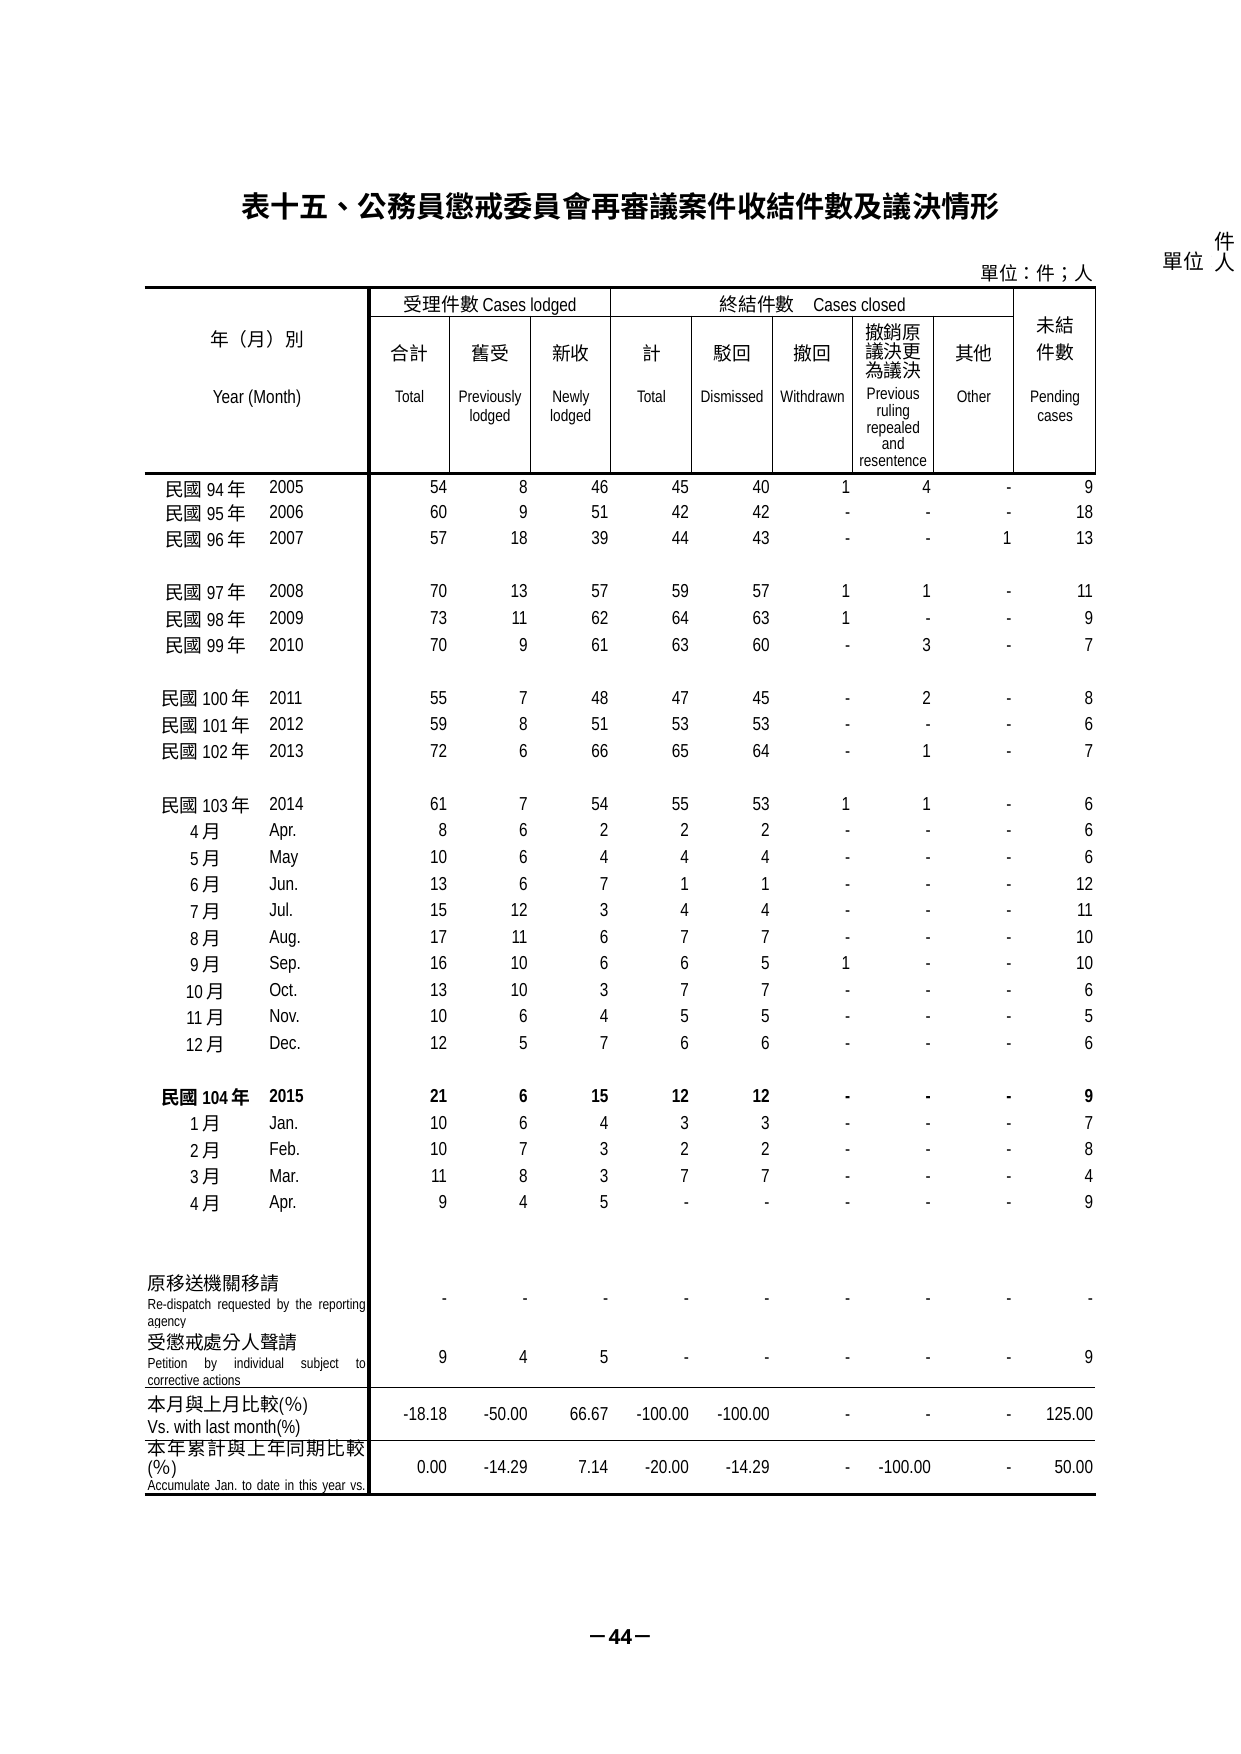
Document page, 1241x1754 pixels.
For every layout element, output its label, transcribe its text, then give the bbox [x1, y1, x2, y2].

table_cell [691, 1215, 772, 1242]
table_cell 2005 [266, 475, 367, 498]
table_cell 駁回 [692, 317, 772, 386]
table_cell - [772, 1189, 853, 1215]
table_cell 8月 [145, 923, 266, 950]
table_cell [853, 764, 933, 790]
table_cell 73 [371, 604, 449, 631]
table_cell -100.00 [691, 1388, 772, 1440]
table_cell 57 [691, 578, 772, 604]
table_cell 21 [371, 1083, 449, 1109]
table_cell 民國 99年 [145, 631, 266, 657]
table_cell 11 [450, 604, 530, 631]
table_cell 9 [371, 1189, 449, 1215]
table_cell - [853, 1109, 933, 1136]
table_cell 10月 [145, 976, 266, 1003]
table_cell 2 [530, 817, 611, 843]
table_cell 1月 [145, 1109, 266, 1136]
table_cell [691, 1242, 772, 1268]
table_cell 45 [691, 684, 772, 711]
table_cell - [530, 1269, 611, 1327]
table_cell 受懲戒處分人聲請 Petition by individual subject to corrective actions [145, 1328, 367, 1387]
table_cell [853, 1215, 933, 1242]
table_cell 63 [611, 631, 691, 657]
table_cell Jun. [266, 870, 367, 897]
table_cell 53 [691, 790, 772, 817]
table_cell 11月 [145, 1003, 266, 1029]
table_cell 4 [611, 844, 691, 870]
table_cell 3 [530, 1162, 611, 1189]
table_cell [266, 1056, 367, 1082]
table_cell - [691, 1328, 772, 1387]
table_cell [772, 551, 853, 578]
table_cell Oct. [266, 976, 367, 1003]
table_cell 17 [371, 923, 449, 950]
table_cell 撤回 [773, 317, 852, 386]
table_cell 15 [371, 897, 449, 923]
table_cell - [933, 711, 1014, 737]
table_cell 4 [450, 1328, 530, 1387]
table_cell - [772, 1328, 853, 1387]
table_cell - [933, 604, 1014, 631]
table_cell - [772, 844, 853, 870]
table_cell 1 [611, 870, 691, 897]
table_cell [691, 551, 772, 578]
table_cell 6 [1014, 1029, 1096, 1056]
table_cell [772, 658, 853, 684]
table_cell - [772, 711, 853, 737]
table_cell 6 [1014, 844, 1096, 870]
table_cell - [933, 1388, 1014, 1440]
table_cell 42 [611, 498, 691, 525]
text 單位：件；人 [148, 259, 1092, 286]
table_cell 70 [371, 578, 449, 604]
table_cell 3 [853, 631, 933, 657]
table_cell Newly lodged [531, 386, 610, 469]
table_cell 10 [371, 1003, 449, 1029]
table_cell - [933, 817, 1014, 843]
table_cell 46 [530, 475, 611, 498]
table_cell 1 [772, 790, 853, 817]
table_cell 3 [691, 1109, 772, 1136]
table_cell 1 [853, 578, 933, 604]
table_cell [145, 1056, 266, 1082]
table_cell [145, 658, 266, 684]
table_cell -18.18 [371, 1388, 449, 1440]
table_cell - [933, 578, 1014, 604]
table_cell [530, 1056, 611, 1082]
table_cell - [853, 950, 933, 976]
table_cell 12 [371, 1029, 449, 1056]
table_cell 2010 [266, 631, 367, 657]
table_cell 7 [611, 923, 691, 950]
table_cell - [772, 631, 853, 657]
table_cell [145, 1242, 266, 1268]
table_cell 8 [450, 1162, 530, 1189]
table_cell Previously lodged [450, 386, 530, 469]
table_cell [933, 1242, 1014, 1268]
table_cell - [853, 498, 933, 525]
table_cell 10 [371, 1136, 449, 1162]
table_cell 60 [371, 498, 449, 525]
table_cell Jul. [266, 897, 367, 923]
table_cell [145, 1215, 266, 1242]
table_cell 計 [611, 317, 691, 386]
table_cell - [853, 711, 933, 737]
table_cell Total [371, 386, 449, 469]
table_cell [772, 1056, 853, 1082]
table_cell 9 [450, 631, 530, 657]
table_cell [853, 1056, 933, 1082]
table_cell 9 [1014, 1328, 1096, 1387]
table_header 終結件數 Cases closed [611, 289, 1013, 316]
table_cell 6月 [145, 870, 266, 897]
table_cell -14.29 [450, 1441, 530, 1493]
table_cell 7.14 [530, 1441, 611, 1493]
table_cell -20.00 [611, 1441, 691, 1493]
table_cell 11 [1014, 897, 1096, 923]
table_cell [450, 1056, 530, 1082]
table_cell 6 [611, 1029, 691, 1056]
table_cell 10 [1014, 950, 1096, 976]
table_cell 54 [530, 790, 611, 817]
table_cell 7 [1014, 737, 1096, 764]
table_cell 1 [853, 737, 933, 764]
table_cell - [853, 870, 933, 897]
table_cell 10 [450, 950, 530, 976]
table_cell 4 [530, 1003, 611, 1029]
table_cell 12月 [145, 1029, 266, 1056]
table_cell - [772, 525, 853, 551]
table_cell 54 [371, 475, 449, 498]
table_cell 39 [530, 525, 611, 551]
table_cell 1 [853, 790, 933, 817]
table_cell May [266, 844, 367, 870]
table_cell 7 [611, 1162, 691, 1189]
table_cell [266, 1215, 367, 1242]
table_cell [1014, 1056, 1096, 1082]
table_cell - [772, 1136, 853, 1162]
table_cell 44 [611, 525, 691, 551]
table_cell - [853, 1029, 933, 1056]
table_cell 8 [450, 711, 530, 737]
table_cell 新收 [531, 317, 610, 386]
table_cell [266, 764, 367, 790]
table_cell 5 [691, 1003, 772, 1029]
table_cell [1014, 764, 1096, 790]
table_cell [1014, 551, 1096, 578]
table_cell - [450, 1269, 530, 1327]
table_cell 65 [611, 737, 691, 764]
table_cell 5 [530, 1328, 611, 1387]
table_cell 9月 [145, 950, 266, 976]
table_cell 6 [1014, 790, 1096, 817]
table_cell 4 [450, 1189, 530, 1215]
table_cell Mar. [266, 1162, 367, 1189]
table_cell 民國101年 [145, 711, 266, 737]
table_cell - [933, 1441, 1014, 1493]
table_cell 16 [371, 950, 449, 976]
text [1162, 270, 1240, 277]
table_cell - [853, 1136, 933, 1162]
table_cell 2014 [266, 790, 367, 817]
table_cell 7 [450, 1136, 530, 1162]
table_cell - [611, 1269, 691, 1327]
table_cell 13 [371, 870, 449, 897]
table_cell 0.00 [371, 1441, 449, 1493]
table_cell 2011 [266, 684, 367, 711]
table_cell Dec. [266, 1029, 367, 1056]
table_cell [450, 658, 530, 684]
table_cell [530, 551, 611, 578]
table_cell - [772, 870, 853, 897]
table_cell 62 [530, 604, 611, 631]
table_cell 12 [450, 897, 530, 923]
table_cell 57 [371, 525, 449, 551]
table_cell [772, 1215, 853, 1242]
table_cell - [853, 1083, 933, 1109]
table_cell [266, 551, 367, 578]
table_cell - [772, 923, 853, 950]
table_cell 2 [853, 684, 933, 711]
table_cell - [1014, 1269, 1096, 1327]
table_cell 10 [1014, 923, 1096, 950]
table_cell - [853, 817, 933, 843]
table_cell [1014, 658, 1096, 684]
table_cell - [933, 1162, 1014, 1189]
table_cell 7 [1014, 1109, 1096, 1136]
table_cell [611, 1056, 691, 1082]
table_cell 3月 [145, 1162, 266, 1189]
table_cell 51 [530, 498, 611, 525]
table_cell 60 [691, 631, 772, 657]
table_cell 53 [691, 711, 772, 737]
table_cell - [772, 976, 853, 1003]
table_cell [145, 764, 266, 790]
table_cell - [933, 498, 1014, 525]
table_cell 民國103年 [145, 790, 266, 817]
table_cell 11 [450, 923, 530, 950]
table_cell [371, 1242, 449, 1268]
table_cell 1 [933, 525, 1014, 551]
table_cell 7 [450, 790, 530, 817]
table_cell 6 [450, 844, 530, 870]
table_cell 7 [450, 684, 530, 711]
text 單位： [1162, 245, 1212, 270]
table_cell Pending cases [1014, 386, 1095, 469]
table_cell [530, 1215, 611, 1242]
table_cell 57 [530, 578, 611, 604]
table_cell 6 [530, 950, 611, 976]
table_cell 2009 [266, 604, 367, 631]
table_cell 64 [611, 604, 691, 631]
table_cell 3 [530, 897, 611, 923]
table_cell [611, 1242, 691, 1268]
table_cell 本年累計與上年同期比較(％) Accumulate Jan. to date in this year vs. last year (%) [145, 1441, 367, 1493]
table_cell - [853, 604, 933, 631]
table_cell - [933, 684, 1014, 711]
table_header 年（月）別 [145, 289, 367, 386]
table_cell 2 [611, 817, 691, 843]
table_cell 55 [611, 790, 691, 817]
table_cell [691, 764, 772, 790]
table_cell - [853, 923, 933, 950]
table_cell 6 [1014, 976, 1096, 1003]
table_header 未結 件數 [1014, 289, 1095, 386]
table_cell [371, 658, 449, 684]
table_cell 7 [611, 976, 691, 1003]
table_cell 6 [530, 923, 611, 950]
table_cell 8 [1014, 684, 1096, 711]
table_cell 4 [853, 475, 933, 498]
table_cell - [933, 870, 1014, 897]
table_cell 2月 [145, 1136, 266, 1162]
table_cell [1014, 1242, 1096, 1268]
table_cell Sep. [266, 950, 367, 976]
table_cell - [772, 1109, 853, 1136]
table_cell [530, 1242, 611, 1268]
table_cell - [933, 950, 1014, 976]
table_cell - [853, 1189, 933, 1215]
table_cell 民國100年 [145, 684, 266, 711]
table_cell 其他 [934, 317, 1013, 386]
table_cell 6 [450, 817, 530, 843]
text 件人 [1212, 231, 1240, 274]
table_cell - [853, 1162, 933, 1189]
table_cell [933, 1215, 1014, 1242]
table_cell 6 [611, 950, 691, 976]
table_cell Aug. [266, 923, 367, 950]
table_cell [933, 1056, 1014, 1082]
table_cell 5 [611, 1003, 691, 1029]
table_cell 6 [450, 737, 530, 764]
table_cell 7 [691, 923, 772, 950]
table_cell - [772, 1162, 853, 1189]
table_cell [371, 764, 449, 790]
table_cell - [933, 1003, 1014, 1029]
table_cell - [853, 1388, 933, 1440]
table_cell 6 [1014, 817, 1096, 843]
table_cell - [853, 897, 933, 923]
table_cell 5 [450, 1029, 530, 1056]
table_cell [371, 1056, 449, 1082]
table_cell 3 [530, 976, 611, 1003]
table_cell -100.00 [611, 1388, 691, 1440]
table_cell - [933, 1029, 1014, 1056]
table_cell 6 [450, 1083, 530, 1109]
table_cell 1 [772, 475, 853, 498]
table_cell 8 [371, 817, 449, 843]
table_cell [530, 764, 611, 790]
table_cell - [772, 1083, 853, 1109]
table_cell 64 [691, 737, 772, 764]
table_cell 72 [371, 737, 449, 764]
table_cell - [772, 1003, 853, 1029]
table_cell 2 [691, 817, 772, 843]
table_cell 9 [1014, 475, 1096, 498]
table_cell [611, 551, 691, 578]
table_cell 10 [371, 1109, 449, 1136]
table_cell Jan. [266, 1109, 367, 1136]
table_cell - [853, 1269, 933, 1327]
table_cell Previous ruling repealed and resentenced [853, 386, 933, 469]
table_cell 4 [530, 844, 611, 870]
table_cell - [853, 1328, 933, 1387]
table_cell [853, 1242, 933, 1268]
table_cell 42 [691, 498, 772, 525]
table_cell Other [934, 386, 1013, 469]
table_cell [611, 658, 691, 684]
table_cell [450, 1242, 530, 1268]
table_cell [266, 1242, 367, 1268]
table_cell 50.00 [1014, 1440, 1096, 1493]
table_cell [145, 551, 266, 578]
table_cell 5 [1014, 1003, 1096, 1029]
table_cell 3 [611, 1109, 691, 1136]
table_cell 8 [450, 475, 530, 498]
table_cell 51 [530, 711, 611, 737]
table_cell 民國 96年 [145, 525, 266, 551]
table_cell 合計 [371, 317, 449, 386]
table_cell 民國 97年 [145, 578, 266, 604]
table_cell - [933, 1189, 1014, 1215]
table_cell 2013 [266, 737, 367, 764]
table_cell 43 [691, 525, 772, 551]
table_cell 6 [450, 1109, 530, 1136]
table_cell - [772, 897, 853, 923]
table_cell 47 [611, 684, 691, 711]
table_cell 4月 [145, 1189, 266, 1215]
table_cell 9 [450, 498, 530, 525]
table_cell Withdrawn [773, 386, 852, 469]
table_cell - [933, 897, 1014, 923]
table_cell 9 [371, 1328, 449, 1387]
table_cell 18 [450, 525, 530, 551]
table_cell - [933, 475, 1014, 498]
table_cell 59 [371, 711, 449, 737]
table_cell 5 [530, 1189, 611, 1215]
table_cell [450, 1215, 530, 1242]
table_cell 55 [371, 684, 449, 711]
table_cell [450, 764, 530, 790]
table_cell - [772, 817, 853, 843]
table_cell - [933, 1083, 1014, 1109]
table_cell 6 [691, 1029, 772, 1056]
table_cell [933, 764, 1014, 790]
table_cell [611, 764, 691, 790]
table_cell - [691, 1189, 772, 1215]
table_cell 13 [450, 578, 530, 604]
table_cell - [933, 976, 1014, 1003]
table_cell - [371, 1269, 449, 1327]
table_cell [611, 1215, 691, 1242]
table_cell - [772, 1388, 853, 1440]
table_cell [1014, 1215, 1096, 1242]
table_cell [772, 764, 853, 790]
table_cell 4 [691, 897, 772, 923]
table_cell 1 [772, 604, 853, 631]
table_cell 7月 [145, 897, 266, 923]
text 表十五、公務員懲戒委員會再審議案件收結件數及議決情形 [148, 183, 1092, 225]
table_cell [371, 1215, 449, 1242]
table_cell Apr. [266, 1189, 367, 1215]
table_cell 1 [772, 578, 853, 604]
table_cell [853, 551, 933, 578]
table_cell Feb. [266, 1136, 367, 1162]
table_cell 民國102年 [145, 737, 266, 764]
table_cell 11 [1014, 578, 1096, 604]
table_cell [371, 551, 449, 578]
table_cell - [853, 525, 933, 551]
table_cell 45 [611, 475, 691, 498]
table_cell 1 [691, 870, 772, 897]
table_cell 12 [691, 1083, 772, 1109]
table_cell 7 [691, 1162, 772, 1189]
table_cell Year (Month) [145, 386, 367, 469]
table_cell 4 [530, 1109, 611, 1136]
table_cell 2015 [266, 1083, 367, 1109]
table_cell - [933, 844, 1014, 870]
table_cell 6 [1014, 711, 1096, 737]
table_cell - [933, 631, 1014, 657]
table_cell 7 [1014, 631, 1096, 657]
table_cell 6 [450, 1003, 530, 1029]
table_cell 61 [371, 790, 449, 817]
table_cell 2 [691, 1136, 772, 1162]
table_cell 9 [1014, 1189, 1096, 1215]
table_cell 15 [530, 1083, 611, 1109]
table_cell [691, 658, 772, 684]
table_cell 18 [1014, 498, 1096, 525]
table_cell - [933, 737, 1014, 764]
table_cell [772, 1242, 853, 1268]
table_cell - [933, 923, 1014, 950]
table_cell 民國104年 [145, 1083, 266, 1109]
table_cell - [853, 1003, 933, 1029]
table_cell 舊受 [450, 317, 530, 386]
table_cell - [933, 1328, 1014, 1387]
table_cell 63 [691, 604, 772, 631]
table_cell - [933, 1269, 1014, 1327]
table_cell - [933, 790, 1014, 817]
table_cell - [853, 844, 933, 870]
table_cell 民國 95年 [145, 498, 266, 525]
table_cell 5 [691, 950, 772, 976]
table_cell [530, 658, 611, 684]
table_cell - [772, 498, 853, 525]
table_cell 8 [1014, 1136, 1096, 1162]
table_cell 7 [530, 870, 611, 897]
table_cell 125.00 [1014, 1387, 1096, 1440]
table_cell - [933, 1109, 1014, 1136]
table_cell 66 [530, 737, 611, 764]
table_cell 48 [530, 684, 611, 711]
table_cell 40 [691, 475, 772, 498]
table_header 受理件數Cases lodged [371, 289, 610, 316]
table_cell 2008 [266, 578, 367, 604]
table_cell 66.67 [530, 1388, 611, 1440]
table_cell - [772, 737, 853, 764]
table_cell 4 [611, 897, 691, 923]
table_cell 7 [691, 976, 772, 1003]
table_cell 13 [1014, 525, 1096, 551]
table_cell Nov. [266, 1003, 367, 1029]
table_cell 2006 [266, 498, 367, 525]
table_cell 民國 98年 [145, 604, 266, 631]
table_cell - [772, 1269, 853, 1327]
table_cell 11 [371, 1162, 449, 1189]
table_cell -100.00 [853, 1441, 933, 1493]
table_cell [933, 551, 1014, 578]
table_cell 13 [371, 976, 449, 1003]
table_cell 12 [1014, 870, 1096, 897]
table_cell - [611, 1189, 691, 1215]
table_cell 9 [1014, 1083, 1096, 1109]
table_cell Dismissed [692, 386, 772, 469]
table_cell - [611, 1328, 691, 1387]
table_cell -14.29 [691, 1441, 772, 1493]
table_cell 5月 [145, 844, 266, 870]
table_cell [691, 1056, 772, 1082]
table_cell 10 [450, 976, 530, 1003]
table_cell 2012 [266, 711, 367, 737]
table_cell 2 [611, 1136, 691, 1162]
table_cell 53 [611, 711, 691, 737]
table_cell Total [611, 386, 691, 469]
table_cell - [772, 684, 853, 711]
table_cell 12 [611, 1083, 691, 1109]
table_cell 4 [1014, 1162, 1096, 1189]
table_cell - [772, 1441, 853, 1493]
table_cell 9 [1014, 604, 1096, 631]
table_cell 3 [530, 1136, 611, 1162]
table_cell 7 [530, 1029, 611, 1056]
table_cell [266, 658, 367, 684]
table_cell -50.00 [450, 1388, 530, 1440]
table_cell 10 [371, 844, 449, 870]
table_cell - [772, 1029, 853, 1056]
table_cell [853, 658, 933, 684]
table_cell 4 [691, 844, 772, 870]
table_cell [933, 658, 1014, 684]
table_cell 2007 [266, 525, 367, 551]
table_cell 4月 [145, 817, 266, 843]
table_cell - [853, 976, 933, 1003]
table_cell 59 [611, 578, 691, 604]
table_cell 70 [371, 631, 449, 657]
table_cell [450, 551, 530, 578]
table_cell 民國 94年 [145, 475, 266, 498]
table_cell 原移送機關移請 Re-dispatch requested by the reporting agency [145, 1269, 367, 1327]
table_cell 61 [530, 631, 611, 657]
table_cell Apr. [266, 817, 367, 843]
table_cell - [691, 1269, 772, 1327]
table_cell 6 [450, 870, 530, 897]
table_cell 本月與上月比較(％) Vs. with last month(%) [145, 1388, 367, 1440]
table_cell 1 [772, 950, 853, 976]
table_cell - [933, 1136, 1014, 1162]
table_cell 撤銷原議決更為議決 [853, 317, 933, 386]
